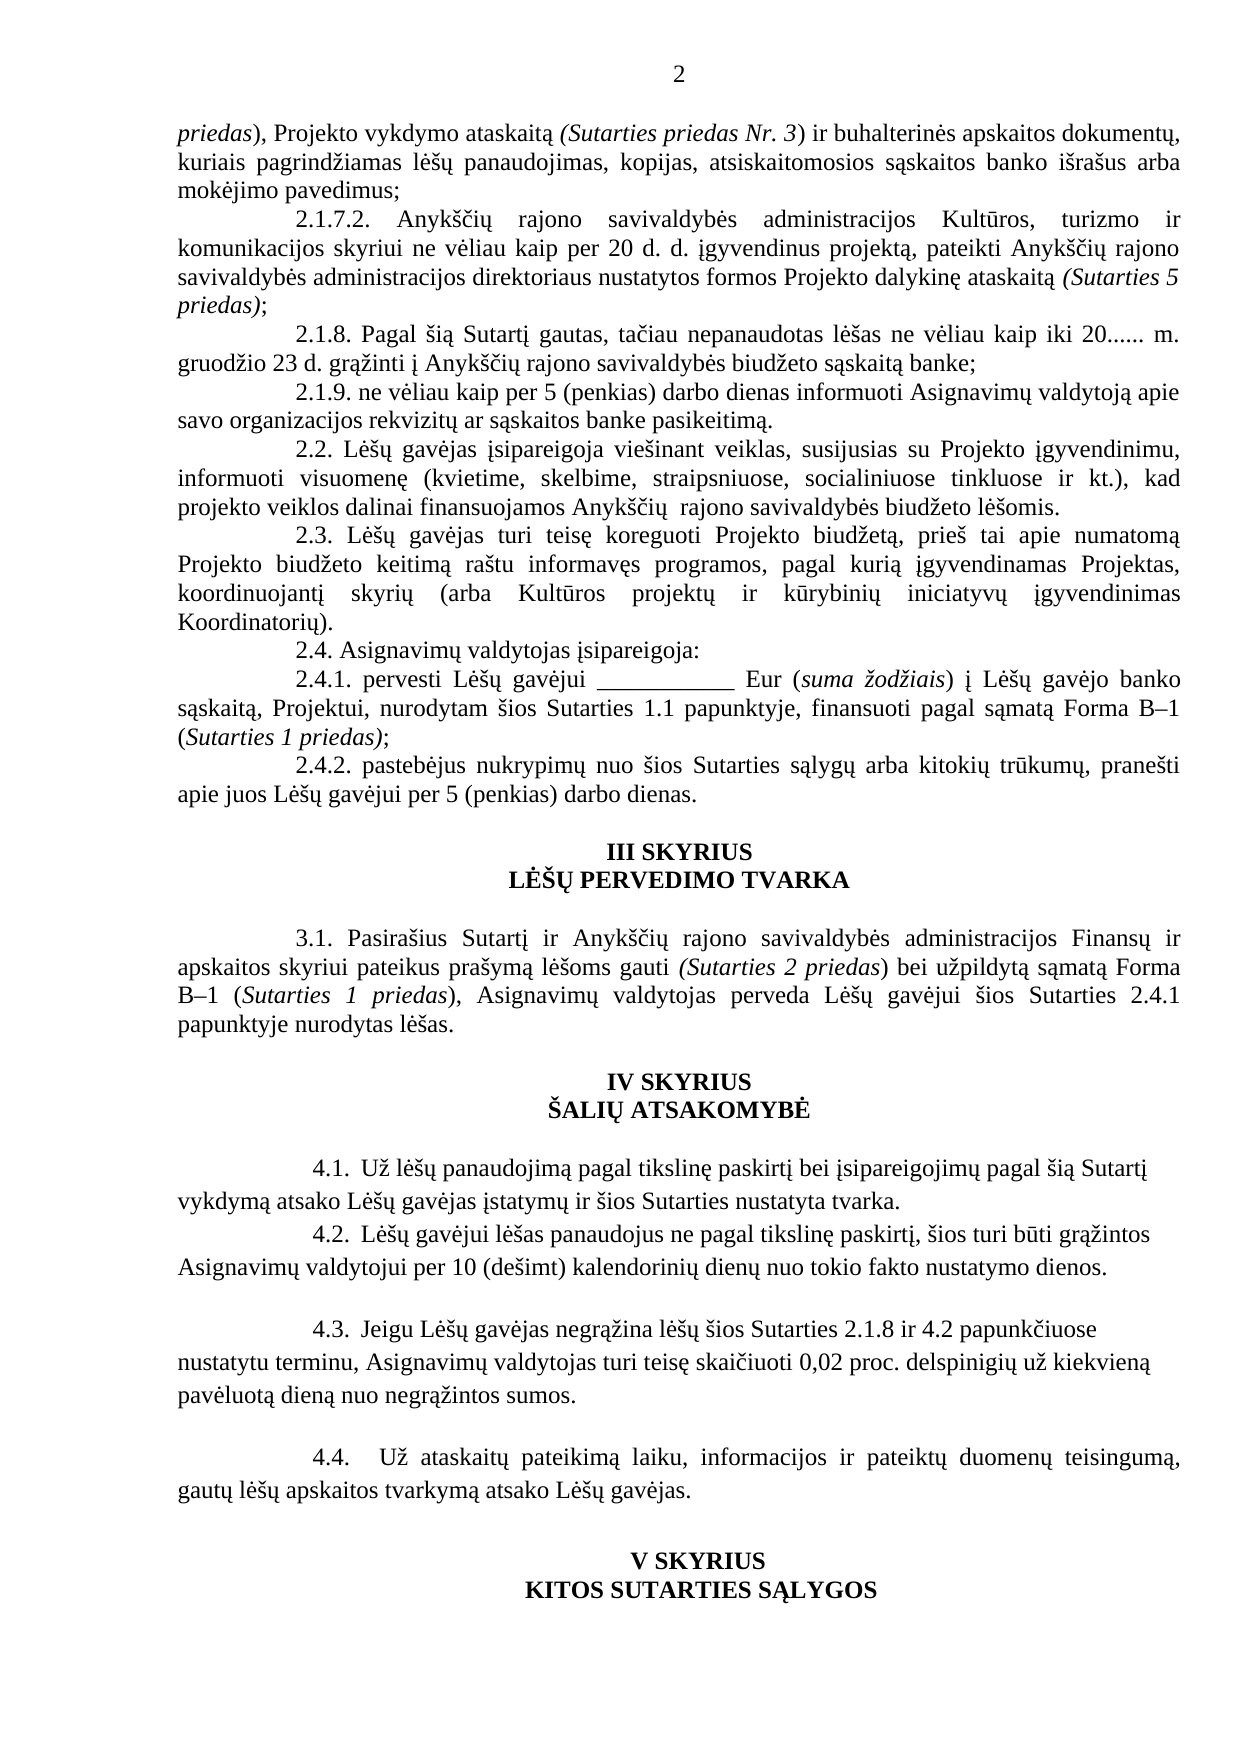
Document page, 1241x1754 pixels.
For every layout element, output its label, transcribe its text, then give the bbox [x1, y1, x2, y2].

text 2.1.8. Pagal šią Sutartį gautas, tačiau nepanaudotas lėšas ne vėliau kaip iki 20...... m. gruodžio 23 d. grąžinti į Anykščių rajono savivaldybės biudžeto sąskaitą banke; [177, 319, 1181, 377]
text 4.4. Už ataskaitų pateikimą laiku, informacijos ir pateiktų duomenų teisingumą, gautų lėšų apskaitos tvarkymą atsako Lėšų gavėjas. [177, 1442, 1181, 1503]
text 2.4.2. pastebėjus nukrypimų nuo šios Sutarties sąlygų arba kitokių trūkumų, pranešti apie juos Lėšų gavėjui per 5 (penkias) darbo dienas. [177, 751, 1181, 808]
text 2.4. Asignavimų valdytojas įsipareigoja: [177, 636, 1181, 664]
text 2.1.9. ne vėliau kaip per 5 (penkias) darbo dienas informuoti Asignavimų valdytoją apie savo organizacijos rekvizitų ar sąskaitos banke pasikeitimą. [177, 377, 1181, 434]
text III SKYRIUS [177, 837, 1181, 866]
text 3.1. Pasirašius Sutartį ir Anykščių rajono savivaldybės administracijos Finansų ir apskaitos skyriui pateikus prašymą lėšoms gauti (Sutarties 2 priedas) bei užpildytą sąmatą Forma B–1 (Sutarties 1 priedas), Asignavimų valdytojas perveda Lėšų gavėjui šios Sutarties 2.4.1 papunktyje nurodytas lėšas. [177, 923, 1181, 1038]
text IV SKYRIUS [177, 1067, 1181, 1096]
text KITOS SUTARTIES SĄLYGOS [177, 1575, 1181, 1604]
text 2.3. Lėšų gavėjas turi teisę koreguoti Projekto biudžetą, prieš tai apie numatomą Projekto biudžeto keitimą raštu informavęs programos, pagal kurią įgyvendinamas Projektas, koordinuojantį skyrių (arba Kultūros projektų ir kūrybinių iniciatyvų įgyvendinimas Koordinatorių). [177, 521, 1181, 636]
text 4.1. Už lėšų panaudojimą pagal tikslinę paskirtį bei įsipareigojimų pagal šią Sutartį vykdymą atsako Lėšų gavėjas įstatymų ir šios Sutarties nustatyta tvarka. [177, 1153, 1181, 1215]
text 2.1.7.2. Anykščių rajono savivaldybės administracijos Kultūros, turizmo ir komunikacijos skyriui ne vėliau kaip per 20 d. d. įgyvendinus projektą, pateikti Anykščių rajono savivaldybės administracijos direktoriaus nustatytos formos Projekto dalykinę ataskaitą (Sutarties 5 priedas); [177, 204, 1181, 319]
text 2.2. Lėšų gavėjas įsipareigoja viešinant veiklas, susijusias su Projekto įgyvendinimu, informuoti visuomenę (kvietime, skelbime, straipsniuose, socialiniuose tinkluose ir kt.), kad projekto veiklos dalinai finansuojamos Anykščių rajono savivaldybės biudžeto lėšomis. [177, 434, 1181, 521]
text priedas), Projekto vykdymo ataskaitą (Sutarties priedas Nr. 3) ir buhalterinės apskaitos dokumentų, kuriais pagrindžiamas lėšų panaudojimas, kopijas, atsiskaitomosios sąskaitos banko išrašus arba mokėjimo pavedimus; [177, 118, 1181, 204]
text 4.3. Jeigu Lėšų gavėjas negrąžina lėšų šios Sutarties 2.1.8 ir 4.2 papunkčiuose nustatytu terminu, Asignavimų valdytojas turi teisę skaičiuoti 0,02 proc. delspinigių už kiekvieną pavėluotą dieną nuo negrąžintos sumos. [177, 1314, 1181, 1409]
text LĖŠŲ PERVEDIMO TVARKA [177, 866, 1181, 894]
text V SKYRIUS [177, 1546, 1181, 1575]
text 4.2. Lėšų gavėjui lėšas panaudojus ne pagal tikslinę paskirtį, šios turi būti grąžintos Asignavimų valdytojui per 10 (dešimt) kalendorinių dienų nuo tokio fakto nustatymo dienos. [177, 1219, 1181, 1281]
text 2.4.1. pervesti Lėšų gavėjui ___________ Eur (suma žodžiais) į Lėšų gavėjo banko sąskaitą, Projektui, nurodytam šios Sutarties 1.1 papunktyje, finansuoti pagal sąmatą Forma B–1 (Sutarties 1 priedas); [177, 664, 1181, 751]
text ŠALIŲ ATSAKOMYBĖ [177, 1096, 1181, 1124]
